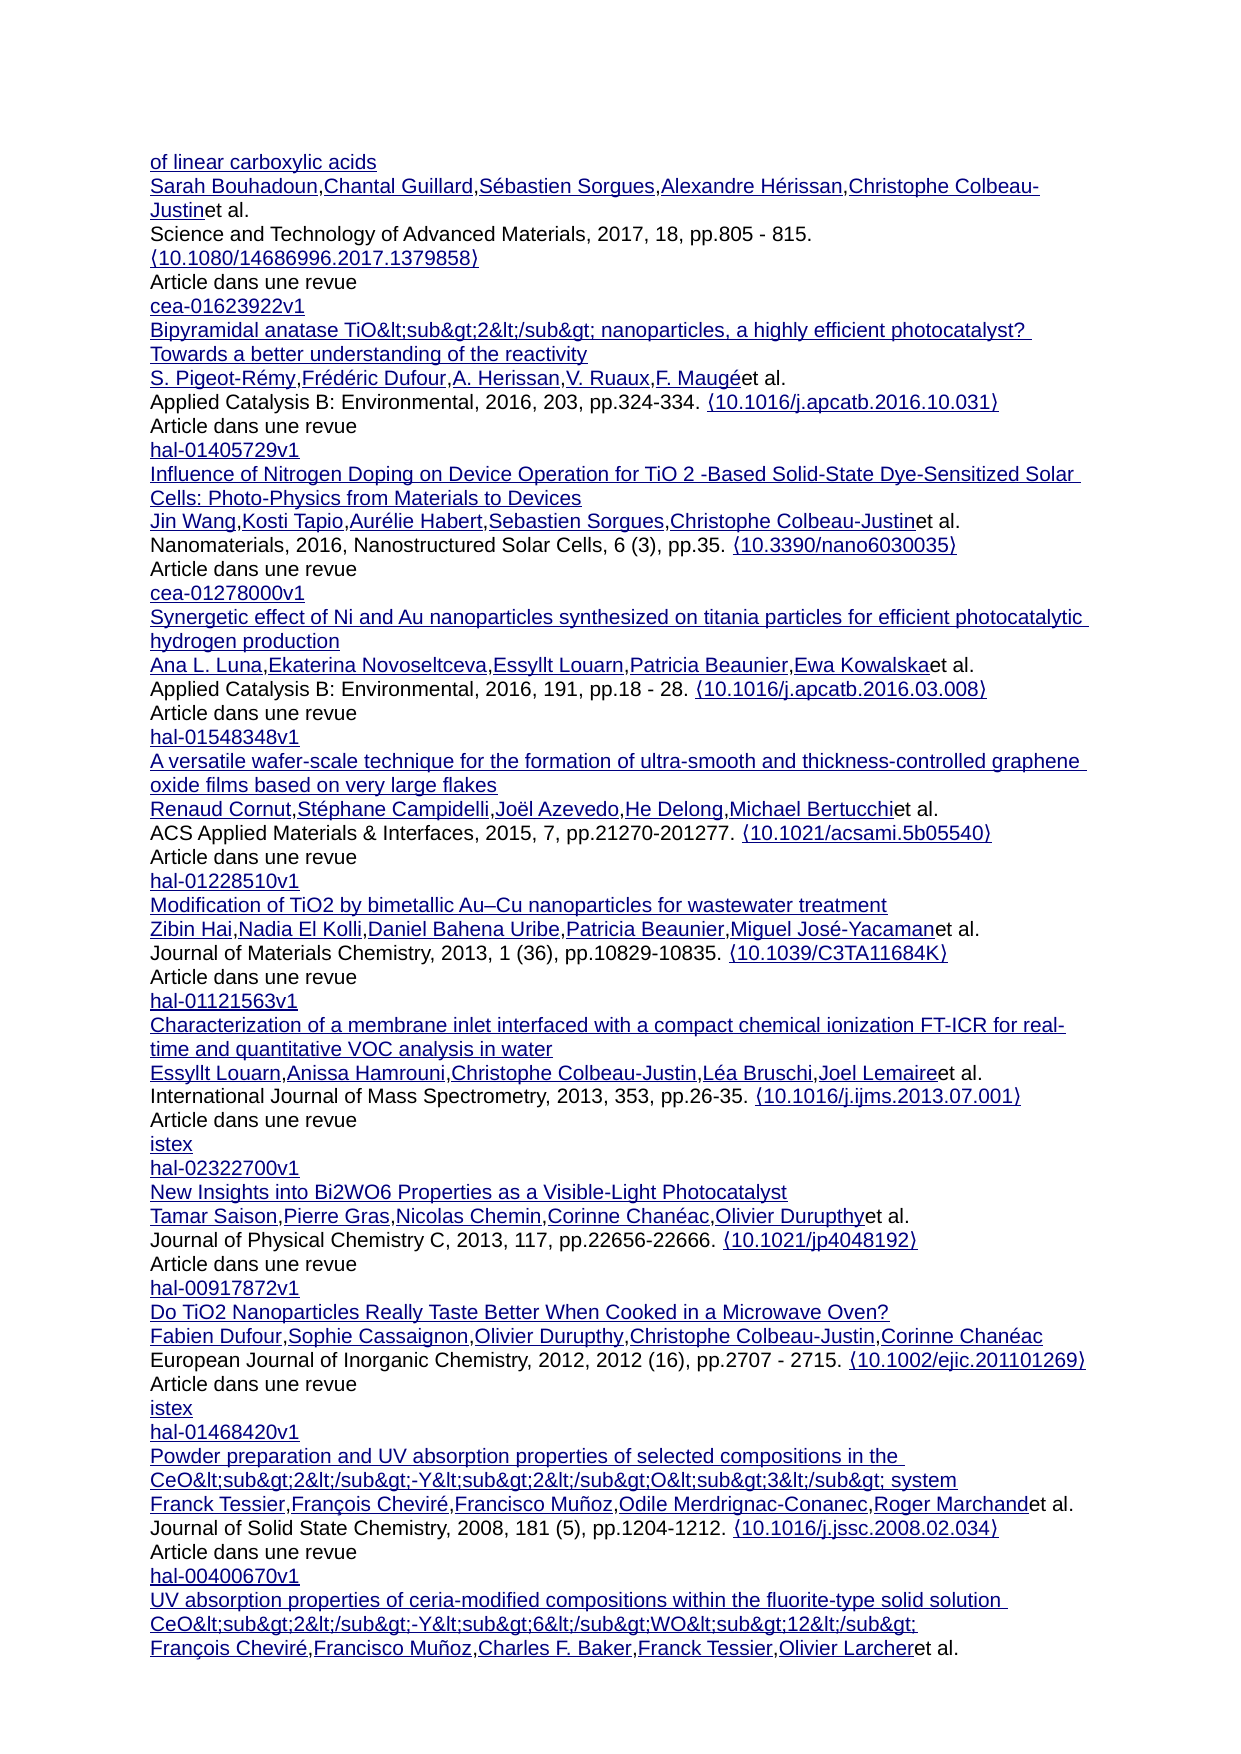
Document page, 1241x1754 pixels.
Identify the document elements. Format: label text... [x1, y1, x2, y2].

table_cell Laser synthesized TiO$_2$ -based nanoparticles and their efficiency in the photocatalytic degradation of linear carboxylic acids Sarah Bouhadoun,Chantal Guillard,Sébastien Sorgues,Alexandre Hérissan,Christophe Colbeau-Justinet al. Science and Technology of Advanced Materials, 2017, 18, pp.805 - 815. ⟨10.1080/14686996.2017.1379858⟩ Article dans une revue cea-01623922v1 [150, 150, 1090, 318]
table_cell Characterization of a membrane inlet interfaced with a compact chemical ionization FT-ICR for real-time and quantitative VOC analysis in water Essyllt Louarn,Anissa Hamrouni,Christophe Colbeau-Justin,Léa Bruschi,Joel Lemaireet al. International Journal of Mass Spectrometry, 2013, 353, pp.26-35. ⟨10.1016/j.ijms.2013.07.001⟩ Article dans une revue istex hal-02322700v1 [150, 1013, 1090, 1180]
table_cell Influence of Nitrogen Doping on Device Operation for TiO 2 -Based Solid-State Dye-Sensitized Solar Cells: Photo-Physics from Materials to Devices Jin Wang,Kosti Tapio,Aurélie Habert,Sebastien Sorgues,Christophe Colbeau-Justinet al. Nanomaterials, 2016, Nanostructured Solar Cells, 6 (3), pp.35. ⟨10.3390/nano6030035⟩ Article dans une revue cea-01278000v1 [150, 461, 1090, 605]
table_cell Synergetic effect of Ni and Au nanoparticles synthesized on titania particles for efficient photocatalytic hydrogen production Ana L. Luna,Ekaterina Novoseltceva,Essyllt Louarn,Patricia Beaunier,Ewa Kowalskaet al. Applied Catalysis B: Environmental, 2016, 191, pp.18 - 28. ⟨10.1016/j.apcatb.2016.03.008⟩ Article dans une revue hal-01548348v1 [150, 605, 1090, 749]
table_cell Modification of TiO2 by bimetallic Au–Cu nanoparticles for wastewater treatment Zibin Hai,Nadia El Kolli,Daniel Bahena Uribe,Patricia Beaunier,Miguel José-Yacamanet al. Journal of Materials Chemistry, 2013, 1 (36), pp.10829-10835. ⟨10.1039/C3TA11684K⟩ Article dans une revue hal-01121563v1 [150, 893, 1090, 1012]
table_cell New Insights into Bi2WO6 Properties as a Visible-Light Photocatalyst Tamar Saison,Pierre Gras,Nicolas Chemin,Corinne Chanéac,Olivier Durupthyet al. Journal of Physical Chemistry C, 2013, 117, pp.22656-22666. ⟨10.1021/jp4048192⟩ Article dans une revue hal-00917872v1 [150, 1180, 1090, 1300]
table_cell UV absorption properties of ceria-modified compositions within the fluorite-type solid solution CeO&lt;sub&gt;2&lt;/sub&gt;-Y&lt;sub&gt;6&lt;/sub&gt;WO&lt;sub&gt;12&lt;/sub&gt; François Cheviré,Francisco Muñoz,Charles F. Baker,Franck Tessier,Olivier Larcheret al. [150, 1588, 1090, 1659]
table_cell Do TiO2 Nanoparticles Really Taste Better When Cooked in a Microwave Oven? Fabien Dufour,Sophie Cassaignon,Olivier Durupthy,Christophe Colbeau-Justin,Corinne Chanéac European Journal of Inorganic Chemistry, 2012, 2012 (16), pp.2707 - 2715. ⟨10.1002/ejic.201101269⟩ Article dans une revue istex hal-01468420v1 [150, 1300, 1090, 1444]
table_cell Bipyramidal anatase TiO&lt;sub&gt;2&lt;/sub&gt; nanoparticles, a highly efficient photocatalyst? Towards a better understanding of the reactivity S. Pigeot-Rémy,Frédéric Dufour,A. Herissan,V. Ruaux,F. Maugéet al. Applied Catalysis B: Environmental, 2016, 203, pp.324-334. ⟨10.1016/j.apcatb.2016.10.031⟩ Article dans une revue hal-01405729v1 [150, 318, 1090, 461]
table_cell Powder preparation and UV absorption properties of selected compositions in the CeO&lt;sub&gt;2&lt;/sub&gt;-Y&lt;sub&gt;2&lt;/sub&gt;O&lt;sub&gt;3&lt;/sub&gt; system Franck Tessier,François Cheviré,Francisco Muñoz,Odile Merdrignac-Conanec,Roger Marchandet al. Journal of Solid State Chemistry, 2008, 181 (5), pp.1204-1212. ⟨10.1016/j.jssc.2008.02.034⟩ Article dans une revue hal-00400670v1 [150, 1444, 1090, 1587]
table_cell A versatile wafer-scale technique for the formation of ultra-smooth and thickness-controlled graphene oxide films based on very large flakes Renaud Cornut,Stéphane Campidelli,Joël Azevedo,He Delong,Michael Bertucchiet al. ACS Applied Materials & Interfaces, 2015, 7, pp.21270-201277. ⟨10.1021/acsami.5b05540⟩ Article dans une revue hal-01228510v1 [150, 749, 1090, 893]
